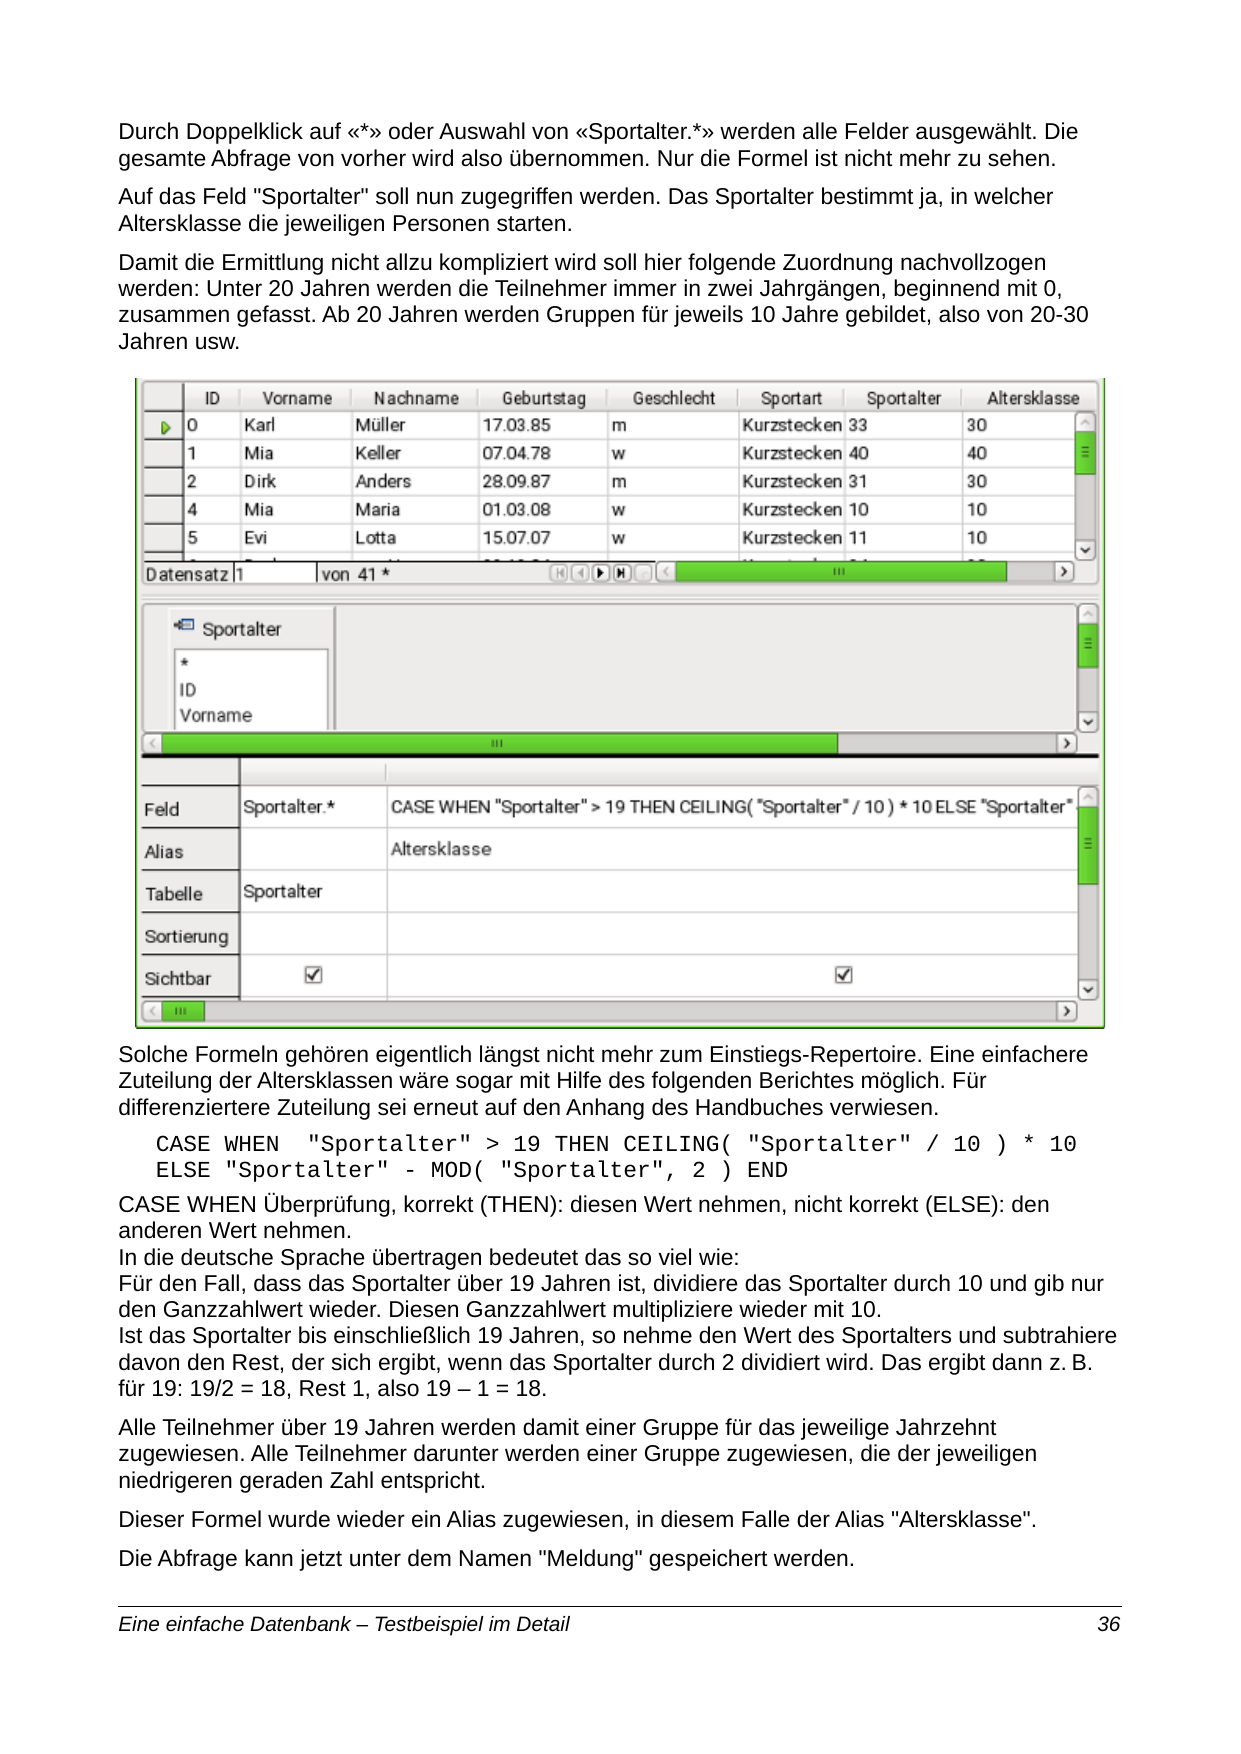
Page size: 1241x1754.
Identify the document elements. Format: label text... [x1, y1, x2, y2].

text CASE WHEN Überprüfung, korrekt (THEN): diesen Wert nehmen, nicht korrekt (ELSE): den anderen Wert nehmen. In die deutsche Sprache übertragen bedeutet das so viel wie: Für den Fall, dass das Sportalter über 19 Jahren ist, dividiere das Sportalter durch 10 und gib nur den Ganzzahlwert wieder. Diesen Ganzzahlwert multipliziere wieder mit 10. Ist das Sportalter bis einschließlich 19 Jahren, so nehme den Wert des Sportalters und subtrahiere davon den Rest, der sich ergibt, wenn das Sportalter durch 2 dividiert wird. Das ergibt dann z. B. für 19: 19/2 = 18, Rest 1, also 19 – 1 = 18. [118, 1191, 1122, 1402]
text Alle Teilnehmer über 19 Jahren werden damit einer Gruppe für das jeweilige Jahrzehnt zugewiesen. Alle Teilnehmer darunter werden einer Gruppe zugewiesen, die der jeweiligen niedrigeren geraden Zahl entspricht. [118, 1414, 1122, 1493]
text Die Abfrage kann jetzt unter dem Namen "Meldung" gespeichert werden. [118, 1544, 1122, 1571]
text Solche Formeln gehören eigentlich längst nicht mehr zum Einstiegs-Repertoire. Eine einfachere Zuteilung der Altersklassen wäre sogar mit Hilfe des folgenden Berichtes möglich. Für differenziertere Zuteilung sei erneut auf den Anhang des Handbuches verwiesen. [118, 1041, 1122, 1120]
text CASE WHEN "Sportalter" > 19 THEN CEILING( "Sportalter" / 10 ) * 10 ELSE "Sportalter" - MOD( "Sportalter", 2 ) END [156, 1133, 1122, 1184]
text Dieser Formel wurde wieder ein Alias zugewiesen, in diesem Falle der Alias "Altersklasse". [118, 1506, 1122, 1532]
picture [135, 378, 1106, 1029]
text Durch Doppelklick auf «*» oder Auswahl von «Sportalter.*» werden alle Felder ausgewählt. Die gesamte Abfrage von vorher wird also übernommen. Nur die Formel ist nicht mehr zu sehen. [118, 118, 1122, 171]
text Damit die Ermittlung nicht allzu kompliziert wird soll hier folgende Zuordnung nachvollzogen werden: Unter 20 Jahren werden die Teilnehmer immer in zwei Jahrgängen, beginnend mit 0, zusammen gefasst. Ab 20 Jahren werden Gruppen für jeweils 10 Jahre gebildet, also von 20-30 Jahren usw. [118, 248, 1122, 354]
text Auf das Feld "Sportalter" soll nun zugegriffen werden. Das Sportalter bestimmt ja, in welcher Altersklasse die jeweiligen Personen starten. [118, 183, 1122, 236]
